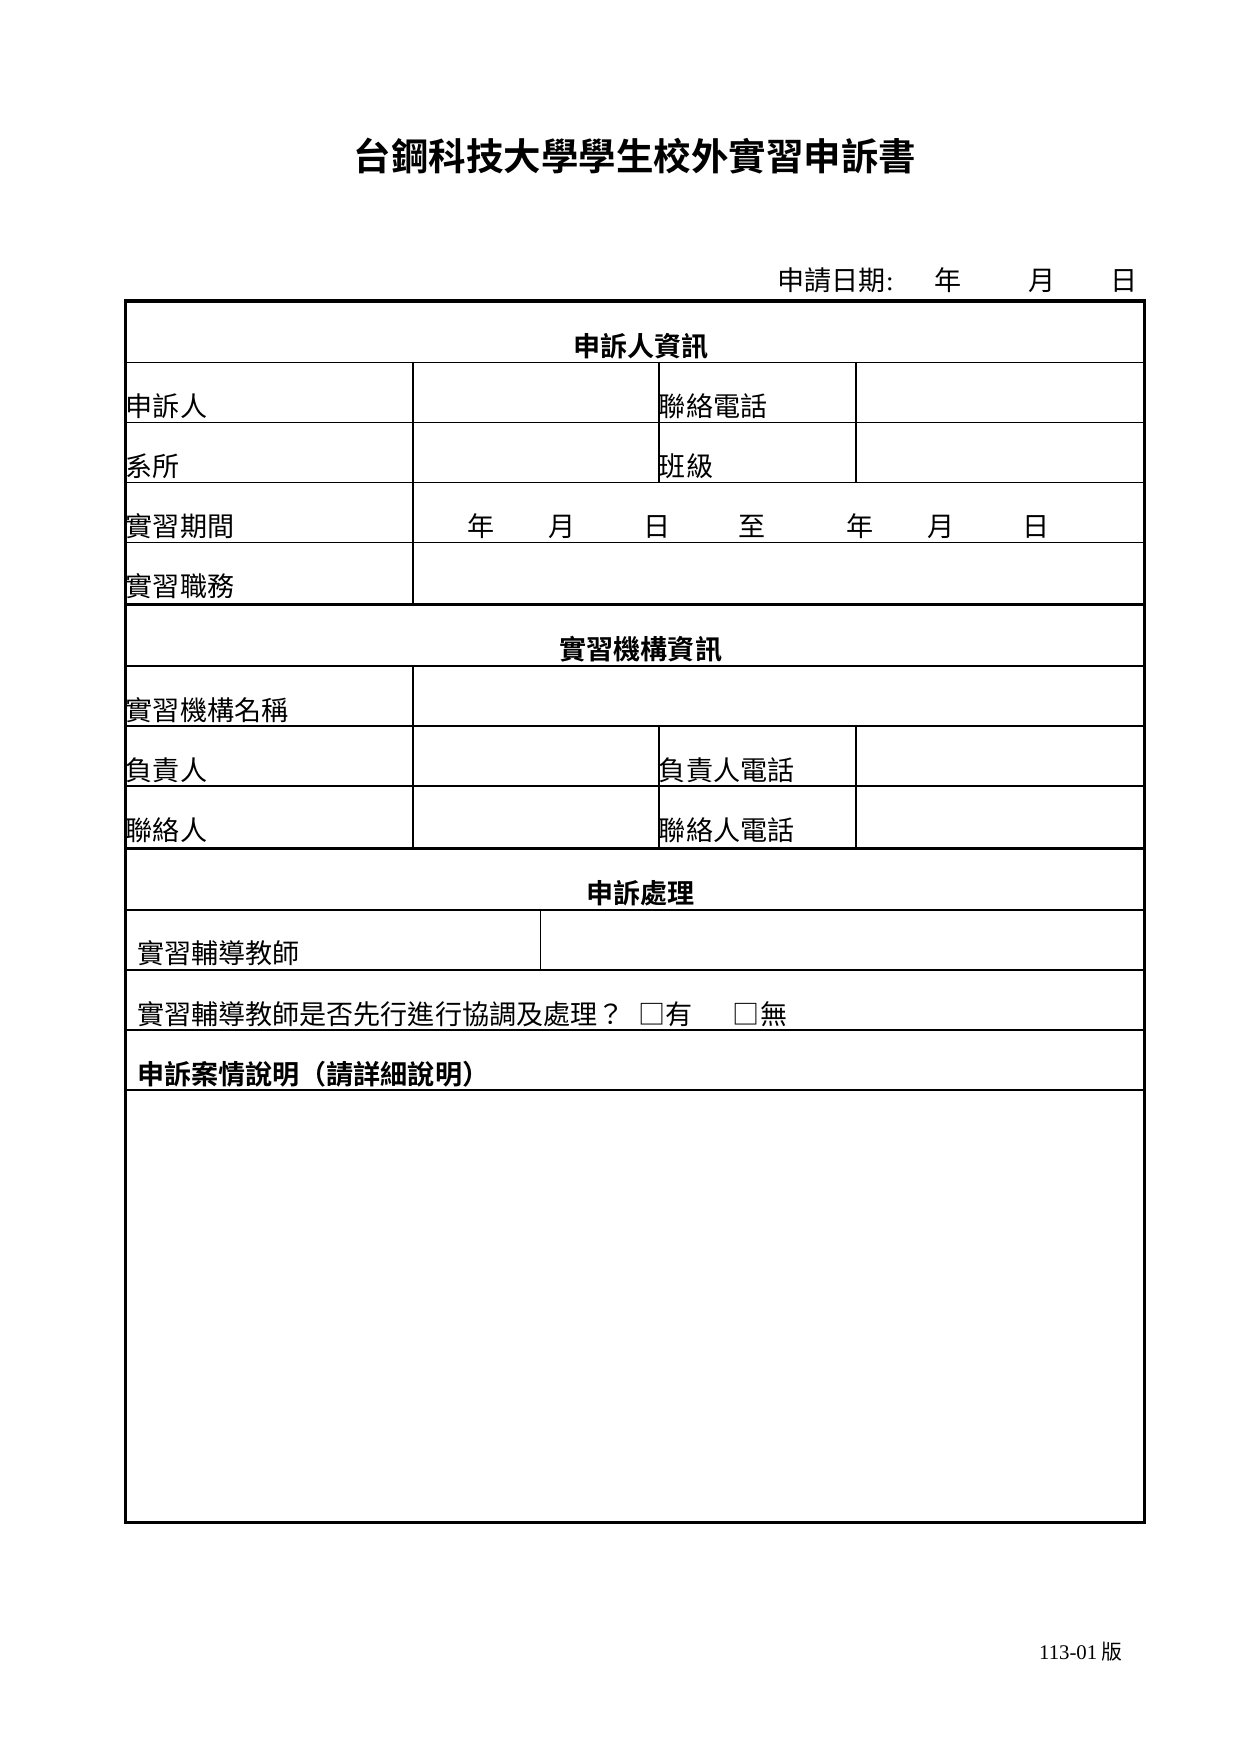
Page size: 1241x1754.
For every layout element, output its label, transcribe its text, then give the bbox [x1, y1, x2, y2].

table_cell [414, 787, 658, 847]
table_cell [414, 363, 658, 421]
table_cell 負責人 [127, 727, 412, 785]
table_cell [857, 787, 1143, 847]
table_cell 申訴人 [127, 363, 412, 421]
table_cell 實習輔導教師是否先行進行協調及處理？ □有 □無 [127, 971, 1143, 1029]
text 台鋼科技大學學生校外實習申訴書 [148, 112, 1122, 174]
table_header 申訴人資訊 [127, 303, 1143, 362]
table_cell 申訴案情說明（請詳細說明） [127, 1031, 1143, 1089]
table_cell [414, 423, 658, 481]
table_cell [857, 423, 1143, 481]
table_cell 實習期間 [127, 483, 412, 542]
table_cell [857, 363, 1143, 421]
table_cell [541, 911, 1143, 969]
table_cell 負責人電話 [660, 727, 855, 785]
table_cell 聯絡人 [127, 787, 412, 847]
table_cell 實習輔導教師 [127, 911, 540, 969]
table_cell 申訴處理 [127, 850, 1143, 909]
table_cell [414, 667, 1143, 725]
table_cell 實習機構資訊 [127, 606, 1143, 665]
table_cell 聯絡人電話 [660, 787, 855, 847]
table_cell 實習職務 [127, 543, 412, 603]
table_cell [857, 727, 1143, 785]
table_cell 年 月 日 至 年 月 日 [414, 483, 1143, 542]
table_cell [414, 727, 658, 785]
table_cell [414, 543, 1143, 603]
table_cell 實習機構名稱 [127, 667, 412, 725]
table_cell 系所 [127, 423, 412, 481]
table_cell [127, 1091, 1143, 1521]
table_cell 班級 [660, 423, 855, 481]
table_cell 聯絡電話 [660, 363, 855, 421]
text 申請日期: 年 月 日 [408, 237, 1137, 299]
